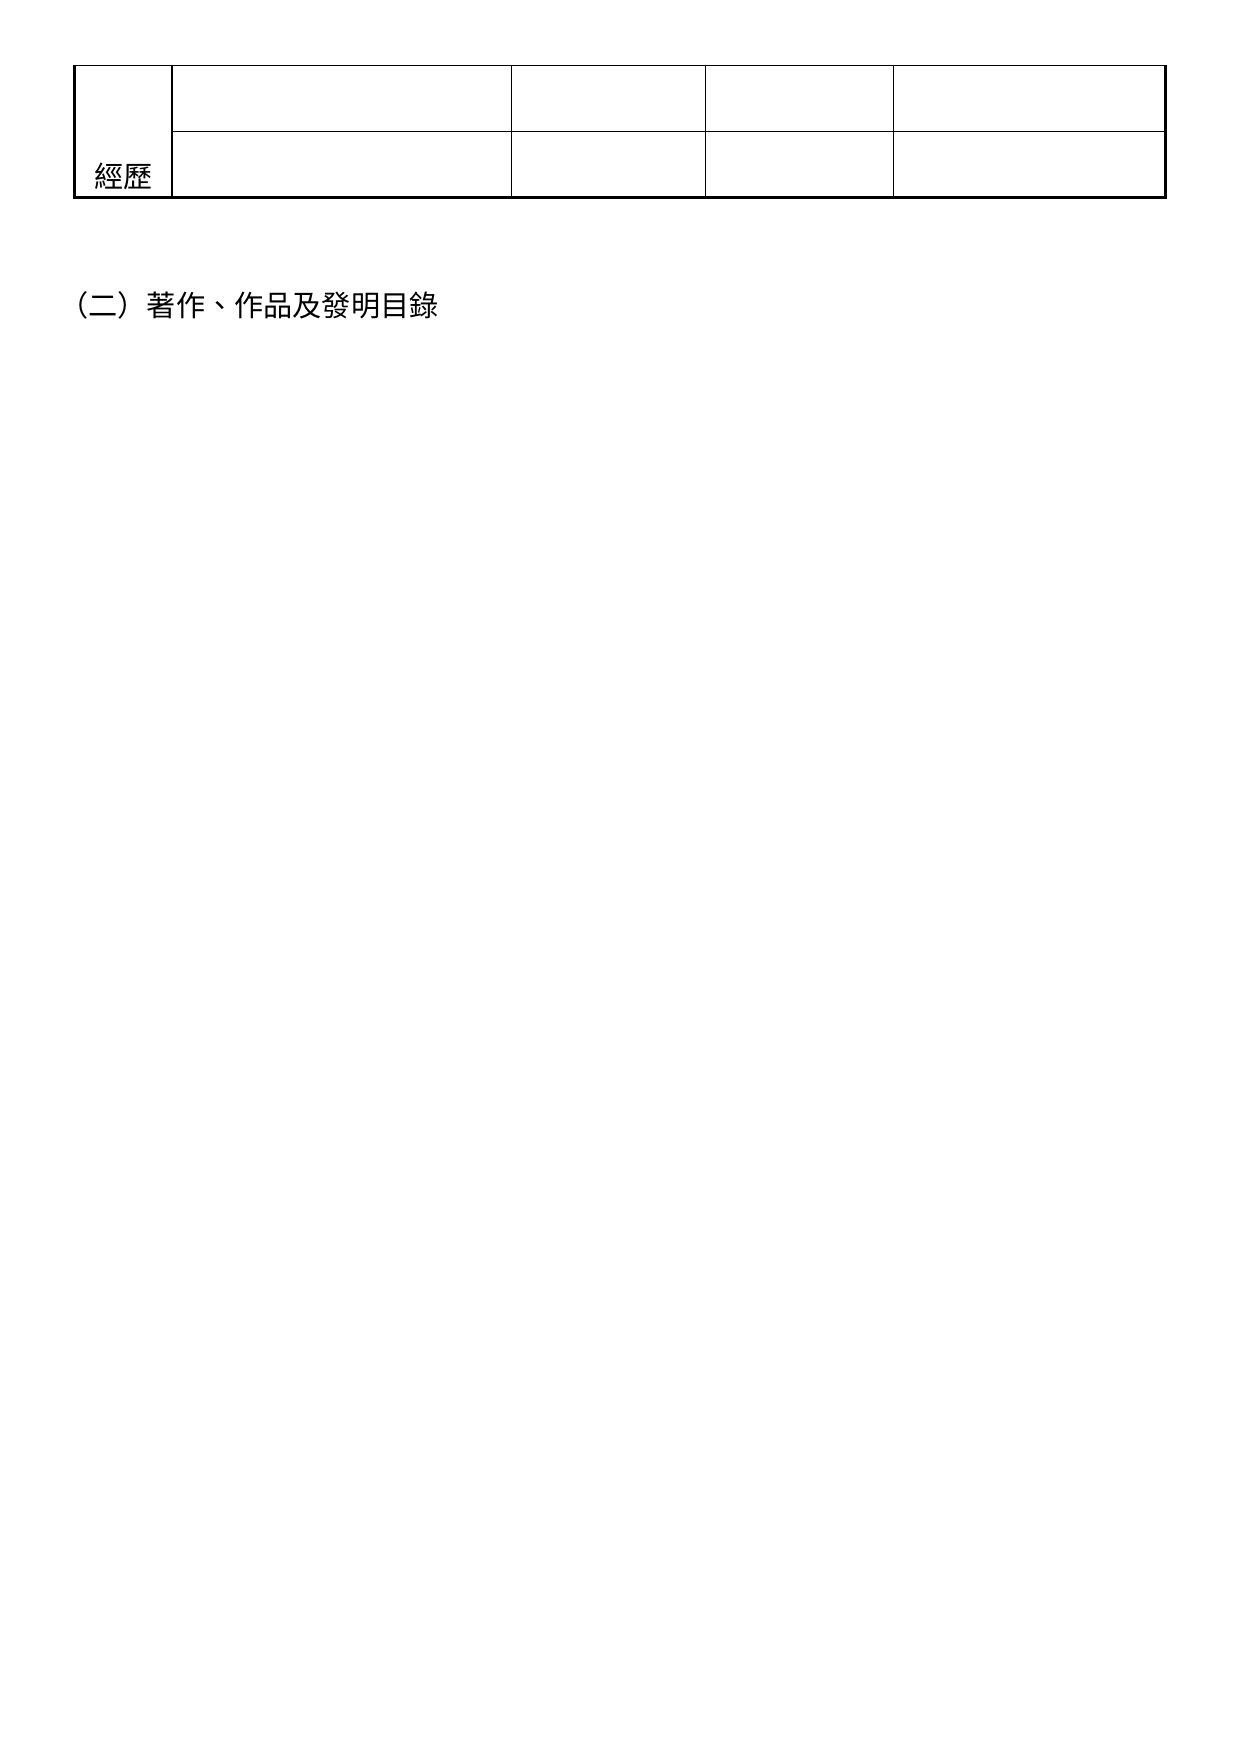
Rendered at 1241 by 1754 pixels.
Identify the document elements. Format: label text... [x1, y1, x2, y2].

table_cell [894, 132, 1164, 196]
table_cell [706, 132, 893, 196]
table_cell 經歷 [76, 66, 171, 196]
table_cell [173, 132, 511, 196]
text （二）著作、作品及發明目錄 [59, 262, 1181, 324]
table_cell [512, 132, 705, 196]
table_cell [512, 66, 705, 131]
table_cell [706, 66, 893, 131]
table_cell [173, 66, 511, 131]
table_cell [894, 66, 1164, 131]
